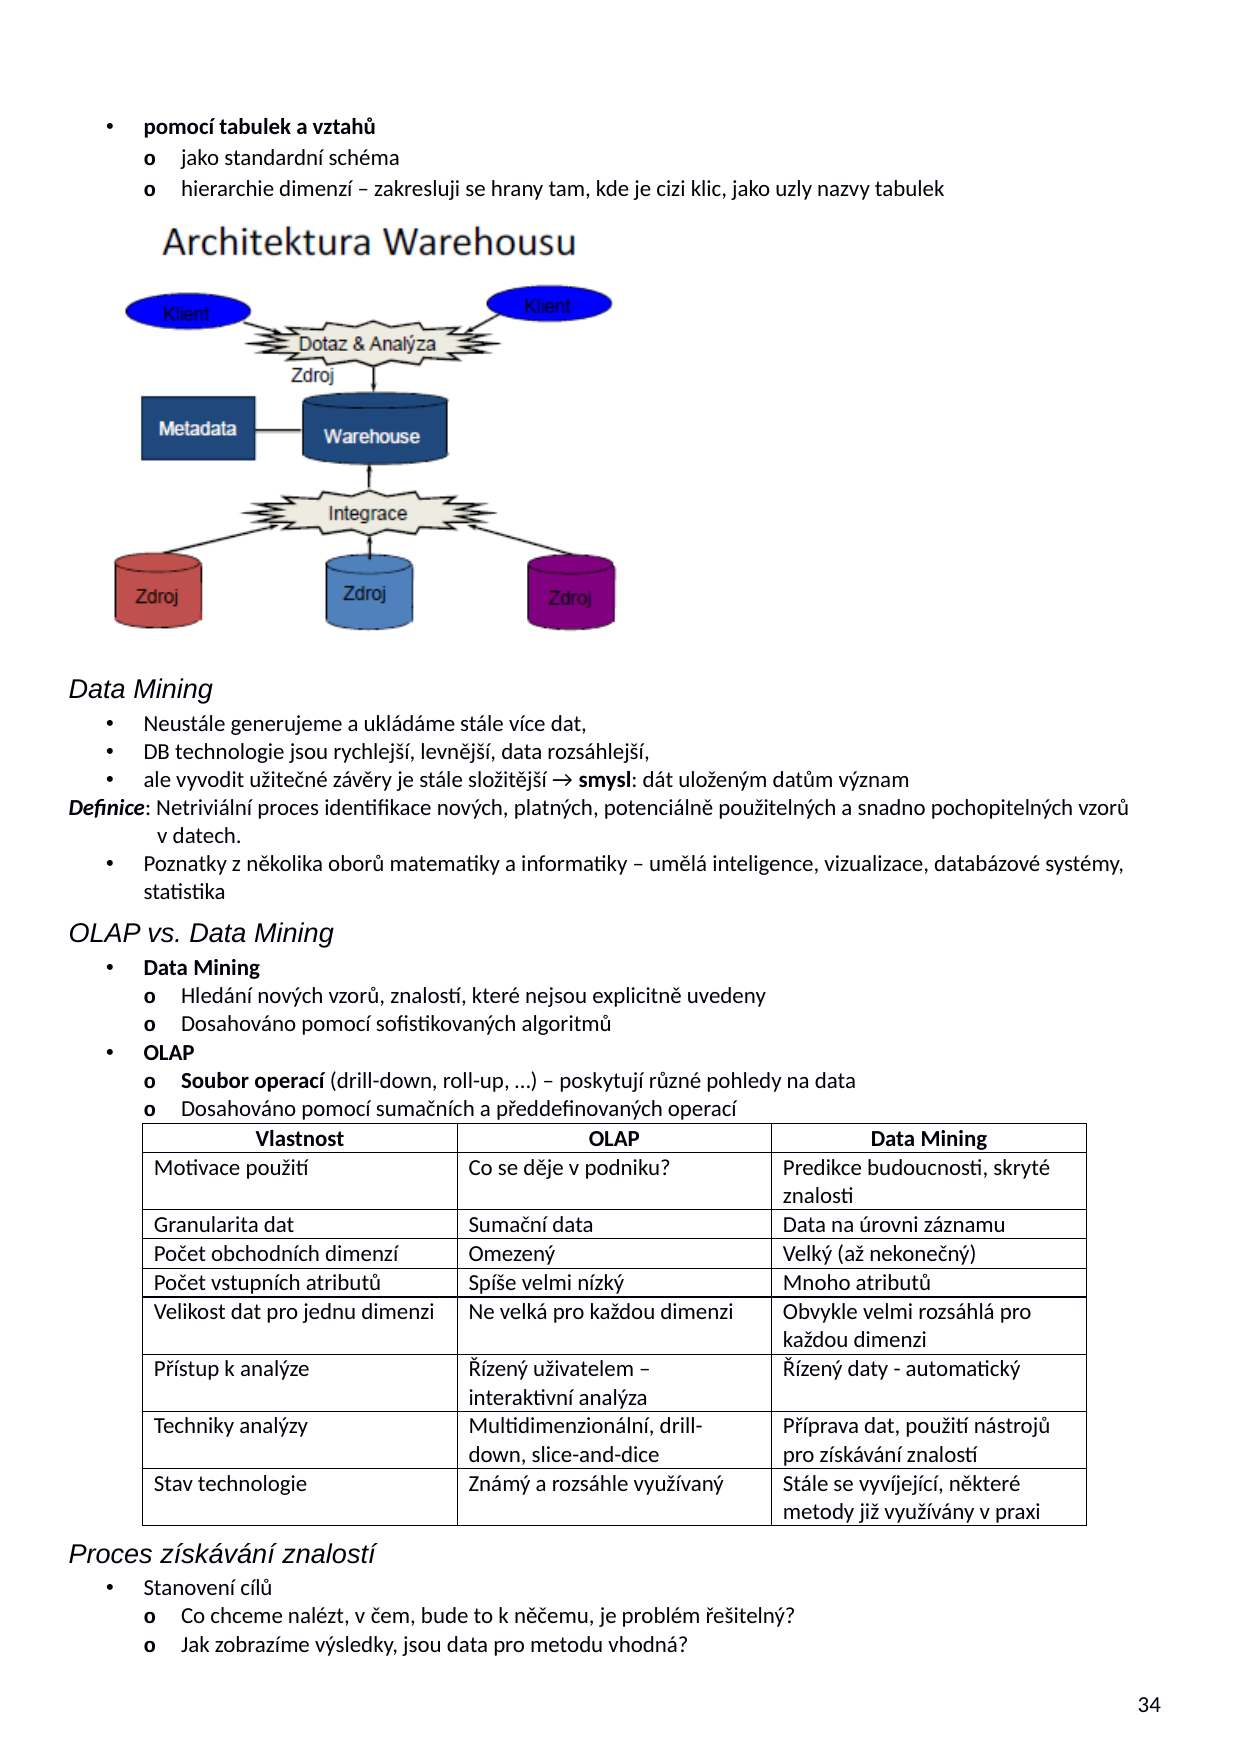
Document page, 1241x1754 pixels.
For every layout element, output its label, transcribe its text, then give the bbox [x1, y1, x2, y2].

list Dosahováno pomocí sumačních a předdefinovaných operací [143, 1094, 1161, 1123]
table_cell Velikost dat pro jednu dimenzi [143, 1298, 457, 1353]
table_cell Počet obchodních dimenzí [143, 1239, 457, 1267]
list OLAP [106, 1038, 1161, 1066]
text Definice: Netriviální proces identifikace nových, platných, potenciálně použitelných a snadno pochopitelných vzorů v datech. [68, 793, 1161, 849]
table_cell Řízený daty - automatický [772, 1355, 1086, 1411]
list Stanovení cílů [106, 1573, 1161, 1602]
list Neustále generujeme a ukládáme stále více dat, [106, 709, 1161, 737]
list hierarchie dimenzí – zakresluji se hrany tam, kde je cizi klic, jako uzly nazvy tabulek [143, 174, 1161, 202]
list Poznatky z několika oborů matematiky a informatiky – umělá inteligence, vizualizace, databázové systémy, statistika [106, 849, 1161, 905]
table_cell Příprava dat, použití nástrojů pro získávání znalostí [772, 1412, 1086, 1468]
table_cell Omezený [458, 1239, 771, 1267]
list Dosahováno pomocí sofistikovaných algoritmů [143, 1009, 1161, 1038]
list Co chceme nalézt, v čem, bude to k něčemu, je problém řešitelný? [143, 1602, 1161, 1630]
table_cell Přístup k analýze [143, 1355, 457, 1411]
table_cell Granularita dat [143, 1210, 457, 1238]
table_cell Predikce budoucnosti, skryté znalosti [772, 1153, 1086, 1209]
table_cell Známý a rozsáhle využívaný [458, 1469, 771, 1525]
table_header OLAP [458, 1124, 771, 1152]
list Soubor operací (drill-down, roll-up, …) – poskytují různé pohledy na data [143, 1066, 1161, 1094]
list jako standardní schéma [143, 143, 1161, 171]
table_header Data Mining [772, 1124, 1086, 1152]
subtitle Data Mining [68, 673, 1161, 704]
table_cell Sumační data [458, 1210, 771, 1238]
table_cell Stále se vyvíjející, některé metody již využívány v praxi [772, 1469, 1086, 1525]
picture [68, 217, 662, 649]
table_cell Velký (až nekonečný) [772, 1239, 1086, 1267]
list ale vyvodit užitečné závěry je stále složitější → smysl: dát uloženým datům význam [106, 765, 1161, 793]
table_cell Multidimenzionální, drill-down, slice-and-dice [458, 1412, 771, 1468]
table_cell Data na úrovni záznamu [772, 1210, 1086, 1238]
list Hledání nových vzorů, znalostí, které nejsou explicitně uvedeny [143, 981, 1161, 1009]
table_cell Stav technologie [143, 1469, 457, 1525]
table_cell Mnoho atributů [772, 1269, 1086, 1296]
subtitle OLAP vs. Data Mining [68, 917, 1161, 948]
table_cell Techniky analýzy [143, 1412, 457, 1468]
list Jak zobrazíme výsledky, jsou data pro metodu vhodná? [143, 1630, 1161, 1659]
table_cell Řízený uživatelem – interaktivní analýza [458, 1355, 771, 1411]
list pomocí tabulek a vztahů [106, 112, 1161, 140]
table_header Vlastnost [143, 1124, 457, 1152]
list DB technologie jsou rychlejší, levnější, data rozsáhlejší, [106, 737, 1161, 765]
subtitle Proces získávání znalostí [68, 1538, 1161, 1569]
table_cell Co se děje v podniku? [458, 1153, 771, 1209]
table_cell Obvykle velmi rozsáhlá pro každou dimenzi [772, 1298, 1086, 1353]
table_cell Počet vstupních atributů [143, 1269, 457, 1296]
table_cell Spíše velmi nízký [458, 1269, 771, 1296]
table_cell Ne velká pro každou dimenzi [458, 1298, 771, 1353]
list Data Mining [106, 953, 1161, 981]
table_cell Motivace použití [143, 1153, 457, 1209]
